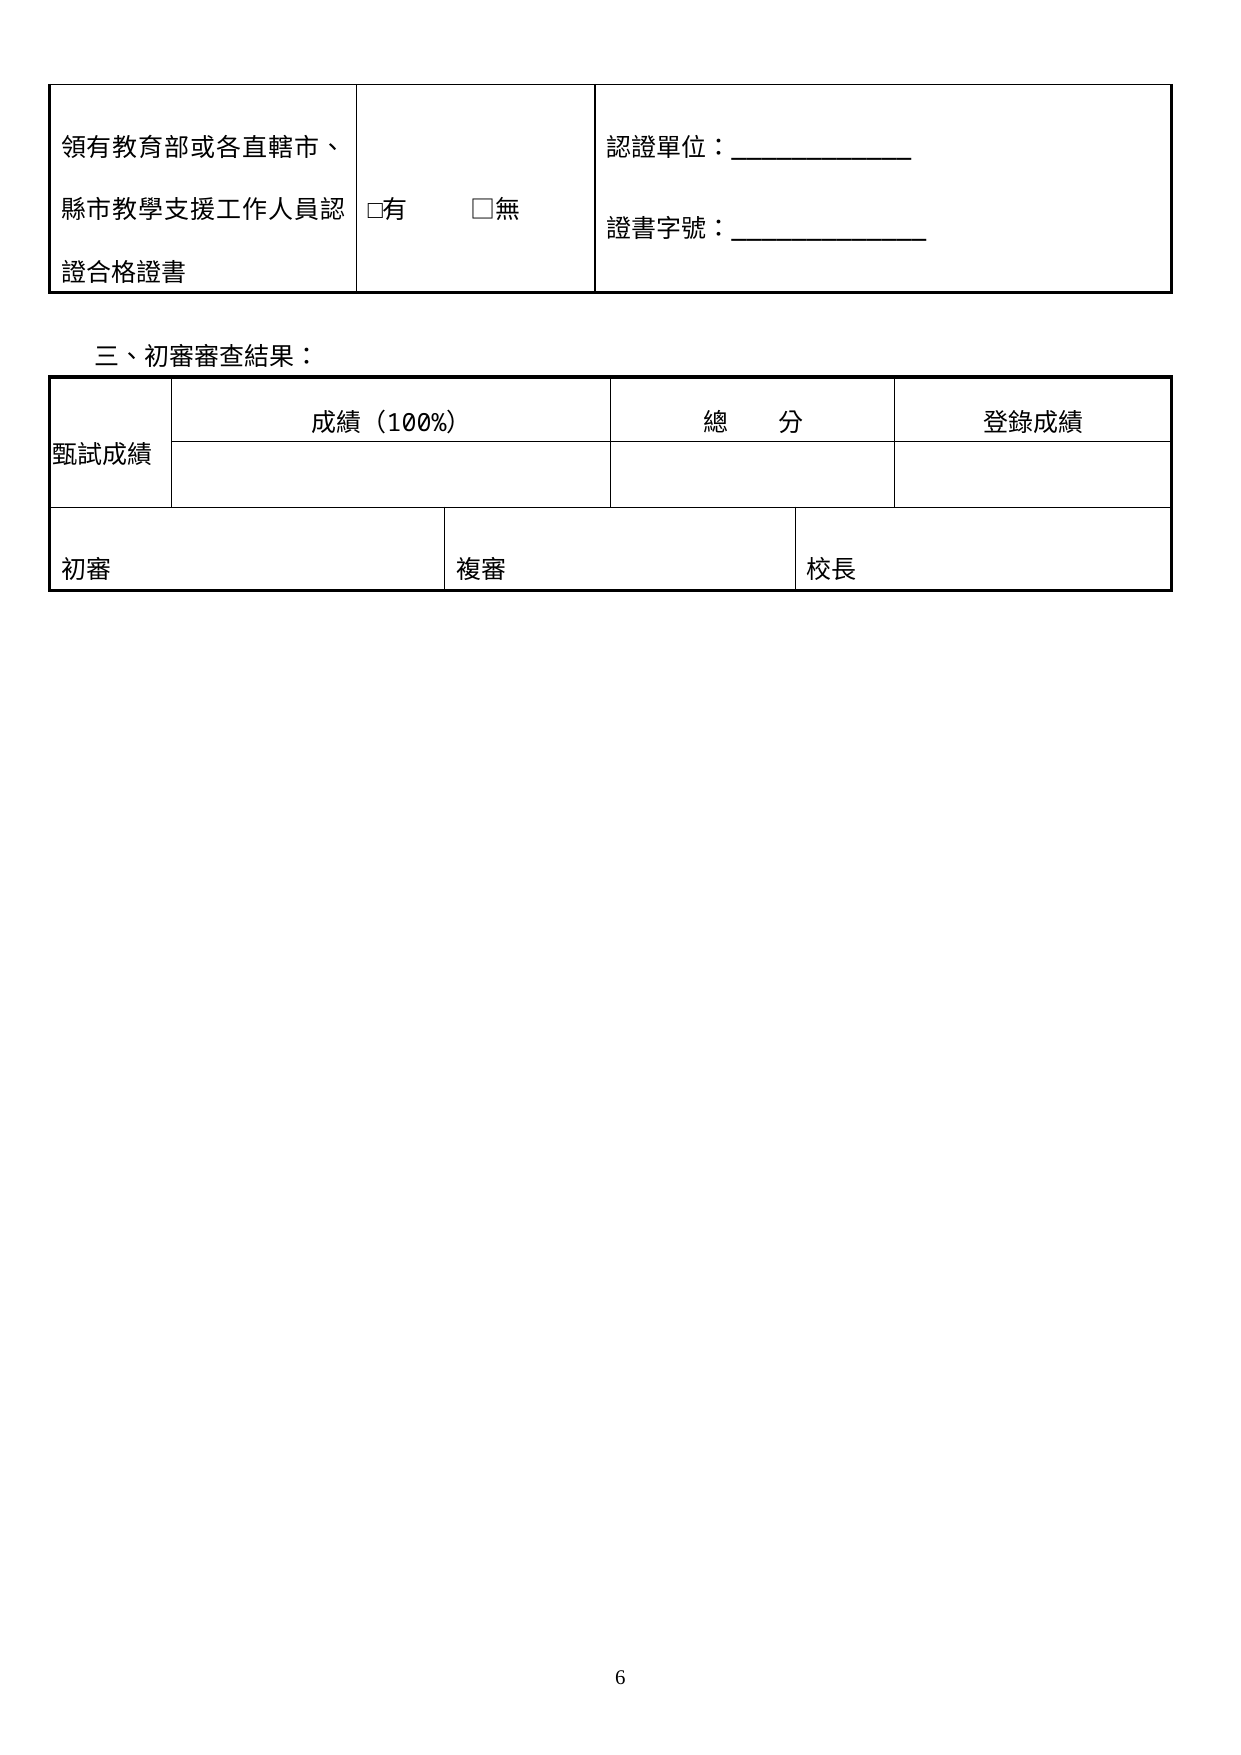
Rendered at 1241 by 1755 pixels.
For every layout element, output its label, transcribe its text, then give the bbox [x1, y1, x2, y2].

table_header 總 分 [611, 379, 894, 441]
table_cell [895, 442, 1170, 507]
table_cell 校長 [796, 508, 1170, 589]
table_header 成績（100%） [172, 379, 610, 441]
table_header 登錄成績 [895, 379, 1170, 441]
table_header 甄試成績 [51, 379, 171, 507]
table_cell 初審 [51, 508, 444, 589]
table_cell [611, 442, 894, 507]
table_cell 領有教育部或各直轄市、縣市教學支援工作人員認證合格證書 [51, 85, 356, 291]
table_cell □有 □無 [357, 85, 594, 291]
text 三、初審審查結果： [94, 313, 1146, 375]
table_cell [172, 442, 610, 507]
table_cell 複審 [445, 508, 795, 589]
table_cell 認證單位：____________ 證書字號：_____________ [596, 85, 1170, 291]
